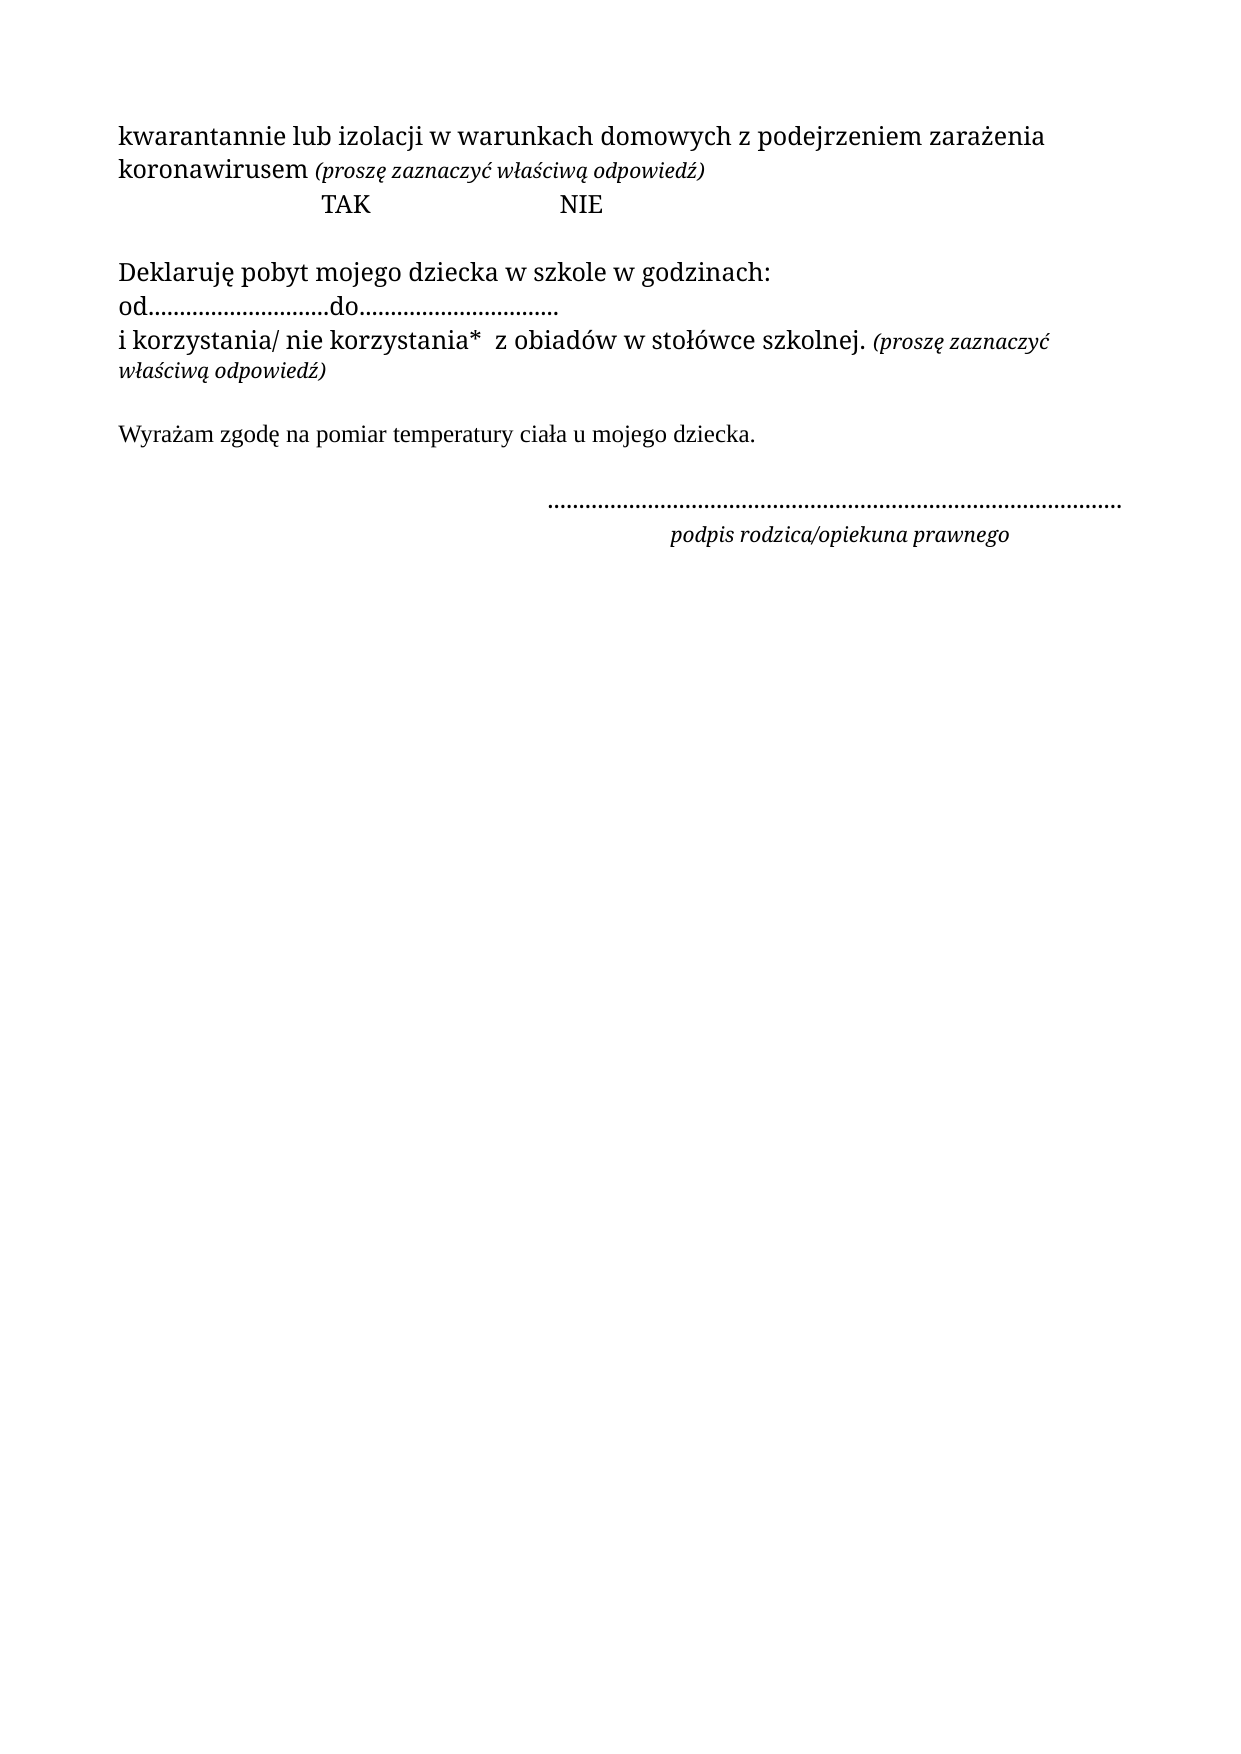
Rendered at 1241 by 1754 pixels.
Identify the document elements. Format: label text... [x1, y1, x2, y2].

text TAK NIE [118, 186, 1122, 220]
text Wyrażam zgodę na pomiar temperatury ciała u mojego dziecka. [118, 419, 1122, 448]
text i korzystania/ nie korzystania* z obiadów w stołówce szkolnej. (proszę zaznaczyć właściwą odpowiedź) [118, 322, 1122, 385]
text Deklaruję pobyt mojego dziecka w szkole w godzinach: od.............................do................................ [118, 254, 1122, 322]
text kwarantannie lub izolacji w warunkach domowych z podejrzeniem zarażenia koronawirusem (proszę zaznaczyć właściwą odpowiedź) [118, 118, 1122, 186]
text ............................................................................................ [118, 482, 1122, 516]
text podpis rodzica/opiekuna prawnego [118, 516, 1122, 550]
